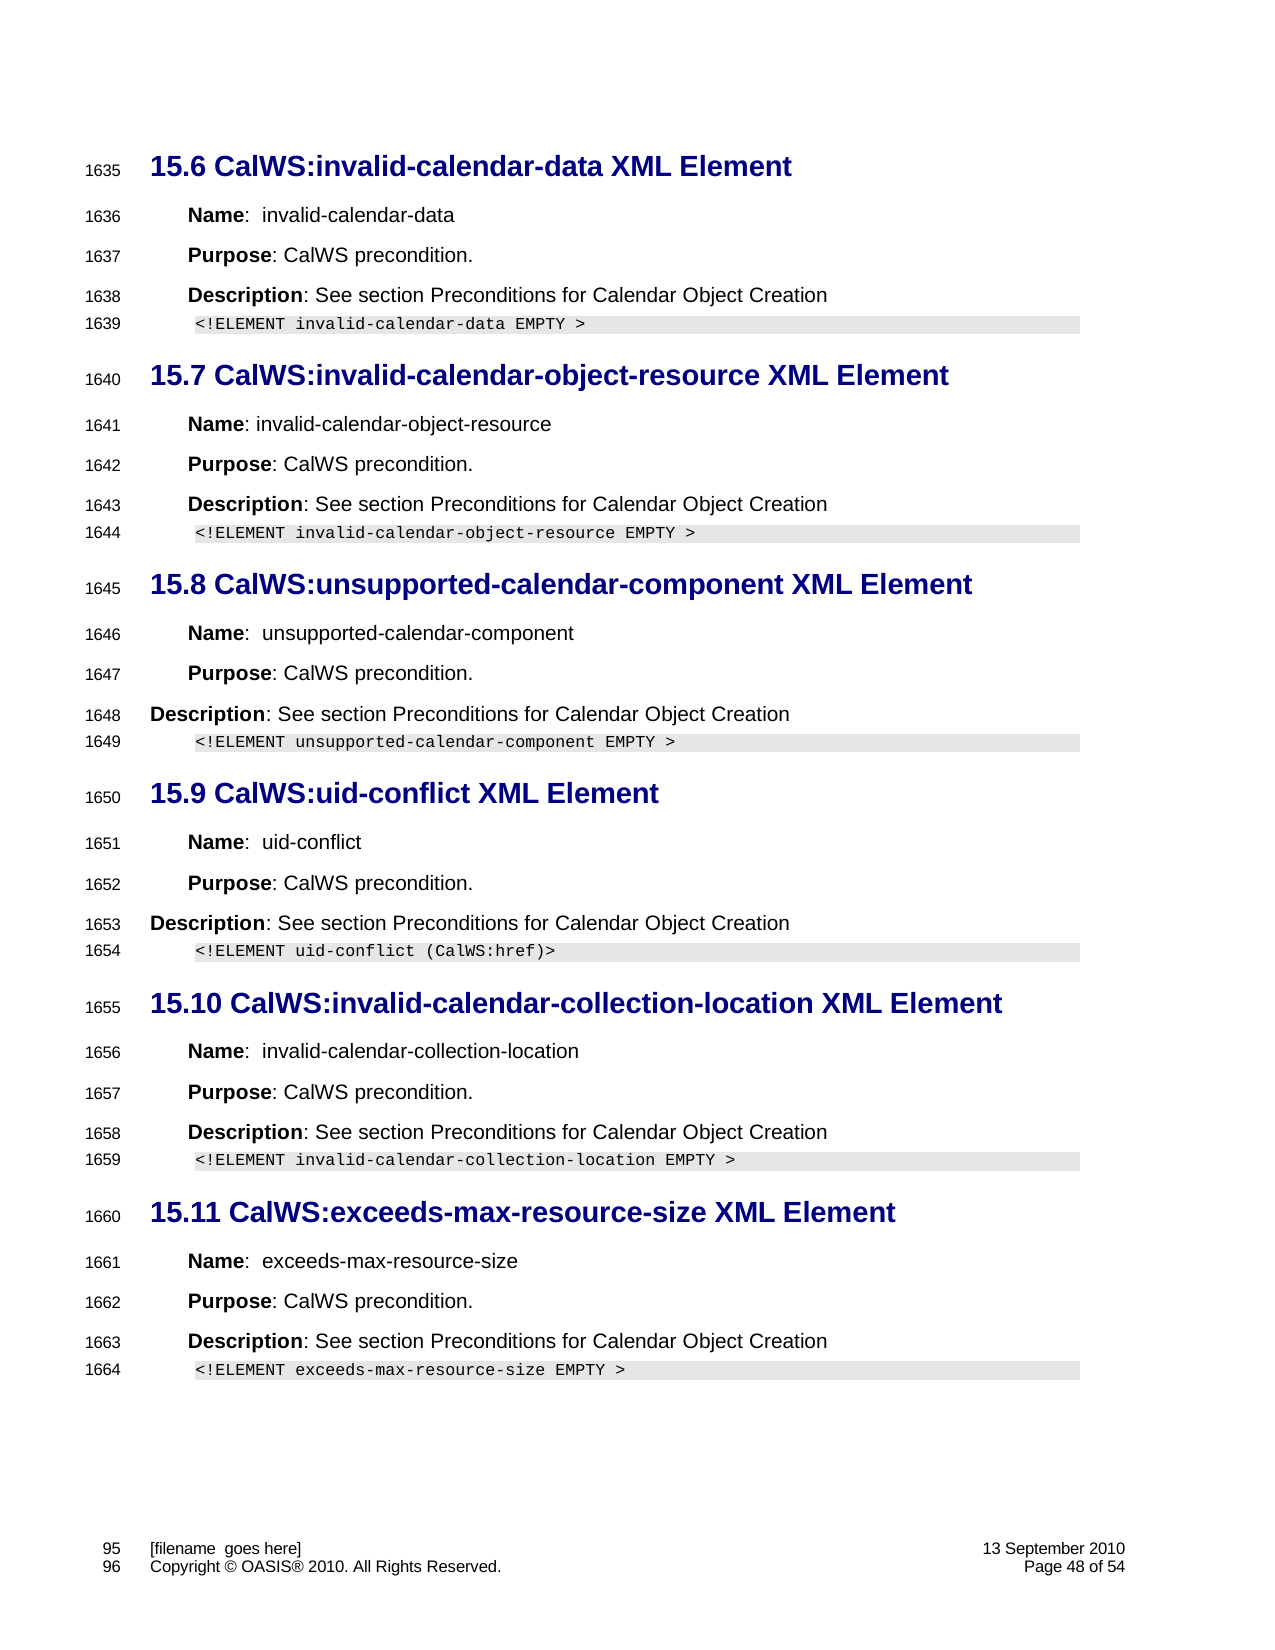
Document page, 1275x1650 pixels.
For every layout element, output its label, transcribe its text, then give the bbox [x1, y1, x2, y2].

list Purpose: CalWS precondition. [187, 662, 1125, 685]
list Description: See section Preconditions for Calendar Object Creation [187, 1329, 1125, 1353]
list Name: unsupported-calendar-component [187, 622, 1125, 645]
subtitle CalWS:invalid-calendar-collection-location XML Element [150, 987, 1125, 1019]
text Description: See section Preconditions for Calendar Object Creation [150, 702, 1125, 726]
list Description: See section Preconditions for Calendar Object Creation [187, 284, 1125, 307]
list Purpose: CalWS precondition. [187, 453, 1125, 476]
text <!ELEMENT unsupported-calendar-component EMPTY > [195, 734, 1080, 752]
text <!ELEMENT exceeds-max-resource-size EMPTY > [195, 1361, 1080, 1380]
list Name: uid-conflict [187, 831, 1125, 854]
text <!ELEMENT invalid-calendar-collection-location EMPTY > [195, 1152, 1080, 1171]
list Purpose: CalWS precondition. [187, 243, 1125, 267]
subtitle CalWS:exceeds-max-resource-size XML Element [150, 1196, 1125, 1228]
list Name: invalid-calendar-object-resource [187, 412, 1125, 436]
subtitle CalWS:uid-conflict XML Element [150, 777, 1125, 810]
list Description: See section Preconditions for Calendar Object Creation [187, 1120, 1125, 1144]
list Purpose: CalWS precondition. [187, 1289, 1125, 1313]
list Name: exceeds-max-resource-size [187, 1249, 1125, 1273]
list Description: See section Preconditions for Calendar Object Creation [187, 493, 1125, 516]
text <!ELEMENT invalid-calendar-data EMPTY > [195, 316, 1080, 334]
list Name: invalid-calendar-collection-location [187, 1040, 1125, 1063]
list Name: invalid-calendar-data [187, 203, 1125, 227]
text Description: See section Preconditions for Calendar Object Creation [150, 911, 1125, 935]
text <!ELEMENT uid-conflict (CalWS:href)> [195, 943, 1080, 962]
list Purpose: CalWS precondition. [187, 1080, 1125, 1104]
subtitle CalWS:invalid-calendar-data XML Element [150, 150, 1125, 182]
list Purpose: CalWS precondition. [187, 871, 1125, 894]
text <!ELEMENT invalid-calendar-object-resource EMPTY > [195, 525, 1080, 543]
subtitle CalWS:invalid-calendar-object-resource XML Element [150, 359, 1125, 392]
subtitle CalWS:unsupported-calendar-component XML Element [150, 568, 1125, 601]
